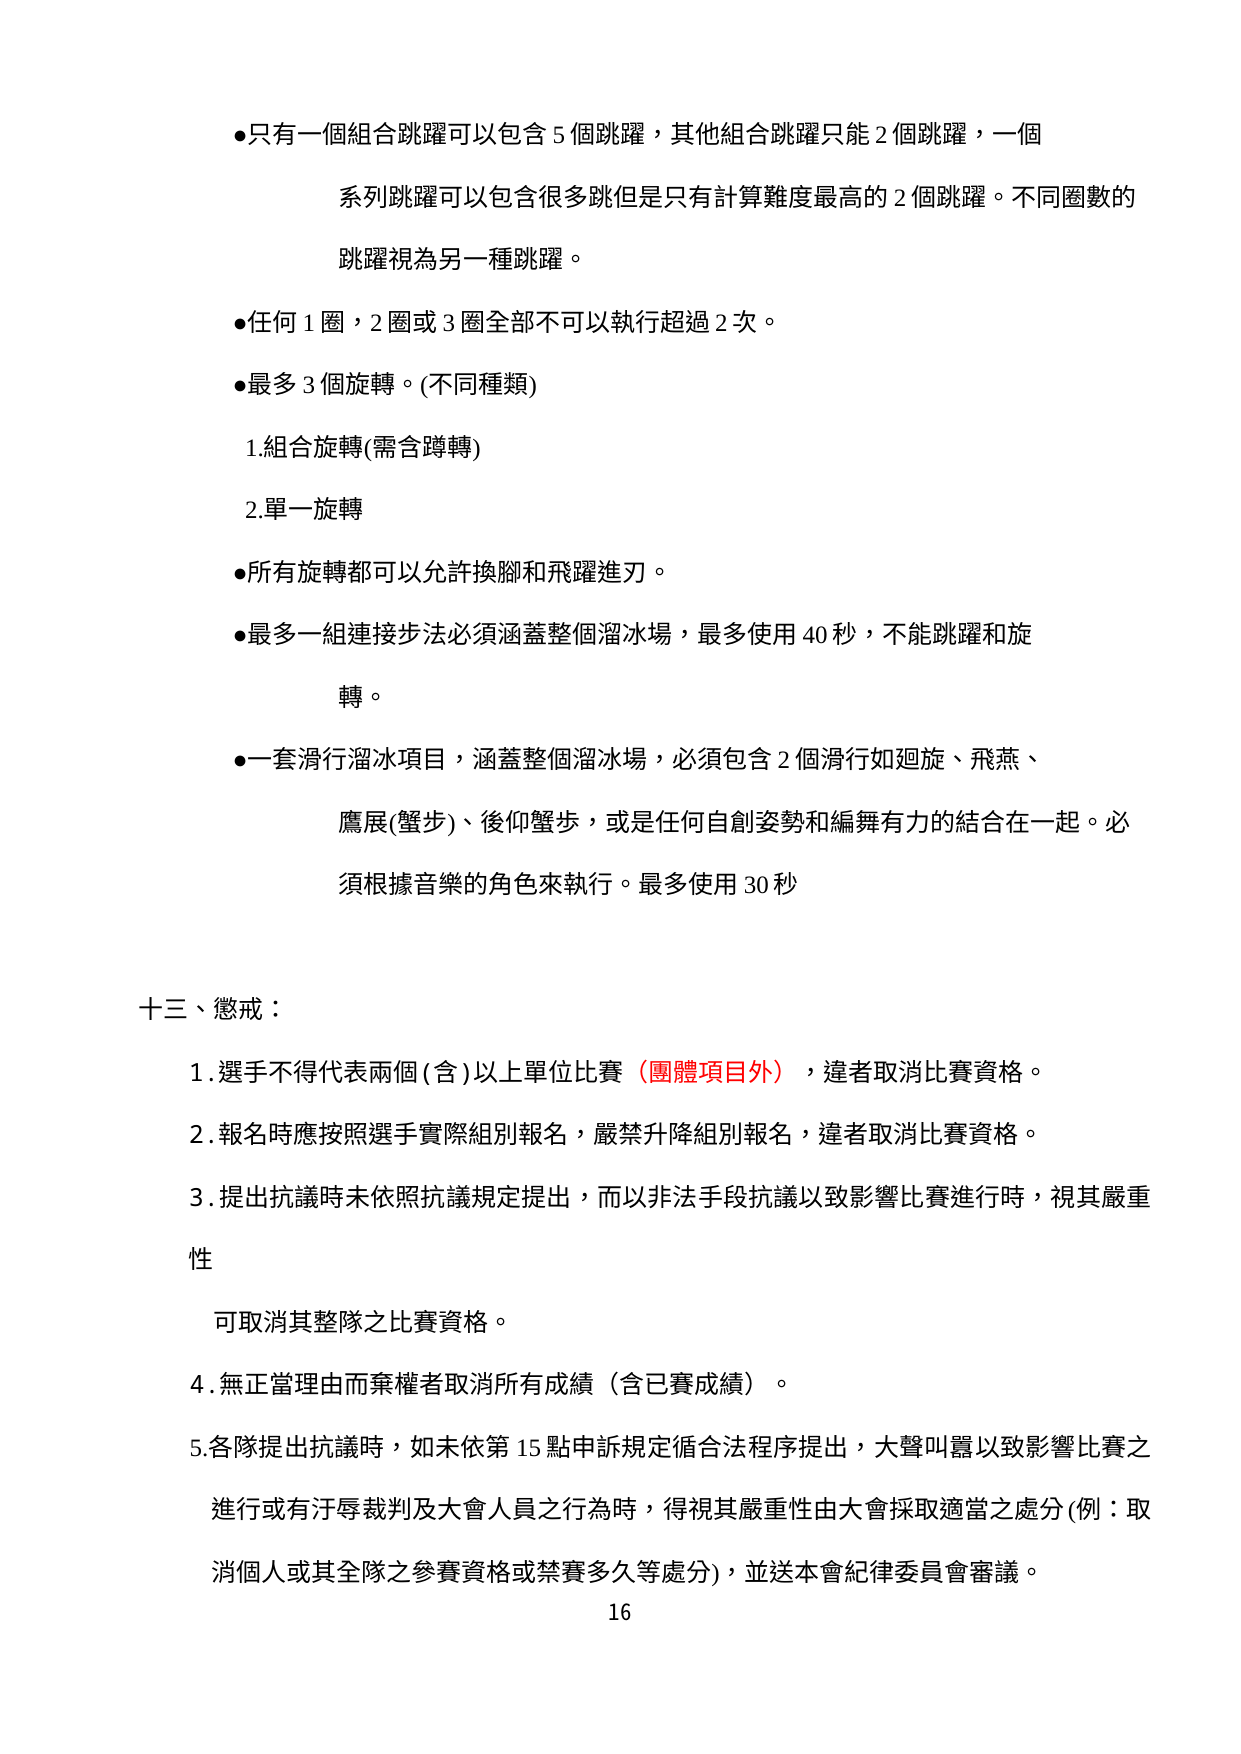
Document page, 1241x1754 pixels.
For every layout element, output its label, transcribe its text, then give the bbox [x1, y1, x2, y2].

text 跳躍視為另一種跳躍。 [139, 216, 1152, 278]
text 系列跳躍可以包含很多跳但是只有計算難度最高的2個跳躍。不同圈數的 [139, 153, 1152, 216]
text 可取消其整隊之比賽資格。 [189, 1278, 1152, 1341]
text ●所有旋轉都可以允許換腳和飛躍進刃。 [139, 528, 1152, 591]
text 鷹展(蟹步)、後仰蟹歩，或是任何自創姿勢和編舞有力的結合在一起。必 [139, 778, 1152, 841]
text 5.各隊提出抗議時，如未依第15點申訴規定循合法程序提出，大聲叫囂以致影響比賽之進行或有汙辱裁判及大會人員之行為時，得視其嚴重性由大會採取適當之處分(例：取消個人或其全隊之參賽資格或禁賽多久等處分)，並送本會紀律委員會審議。 [189, 1403, 1152, 1591]
text ●任何1圈，2圈或3圈全部不可以執行超過2次。 [139, 278, 1152, 341]
text 4.無正當理由而棄權者取消所有成績（含已賽成績）。 [189, 1341, 1152, 1403]
text 轉。 [139, 653, 1152, 716]
text 十三、懲戒： [139, 966, 1152, 1028]
text 3.提出抗議時未依照抗議規定提出，而以非法手段抗議以致影響比賽進行時，視其嚴重性 [189, 1153, 1152, 1278]
text ●只有一個組合跳躍可以包含5個跳躍，其他組合跳躍只能2個跳躍，一個 [139, 91, 1152, 153]
text ●一套滑行溜冰項目，涵蓋整個溜冰場，必須包含2個滑行如廻旋、飛燕、 [139, 716, 1152, 778]
text 1.組合旋轉(需含蹲轉) [139, 403, 1152, 466]
text 2.報名時應按照選手實際組別報名，嚴禁升降組別報名，違者取消比賽資格。 [189, 1091, 1152, 1153]
text 2.單一旋轉 [139, 466, 1152, 528]
text ●最多一組連接步法必須涵蓋整個溜冰場，最多使用40秒，不能跳躍和旋 [139, 591, 1152, 653]
text ●最多3個旋轉。(不同種類) [139, 341, 1152, 403]
text 1.選手不得代表兩個(含)以上單位比賽（團體項目外），違者取消比賽資格。 [189, 1028, 1152, 1091]
text 須根據音樂的角色來執行。最多使用30秒 [139, 841, 1152, 903]
